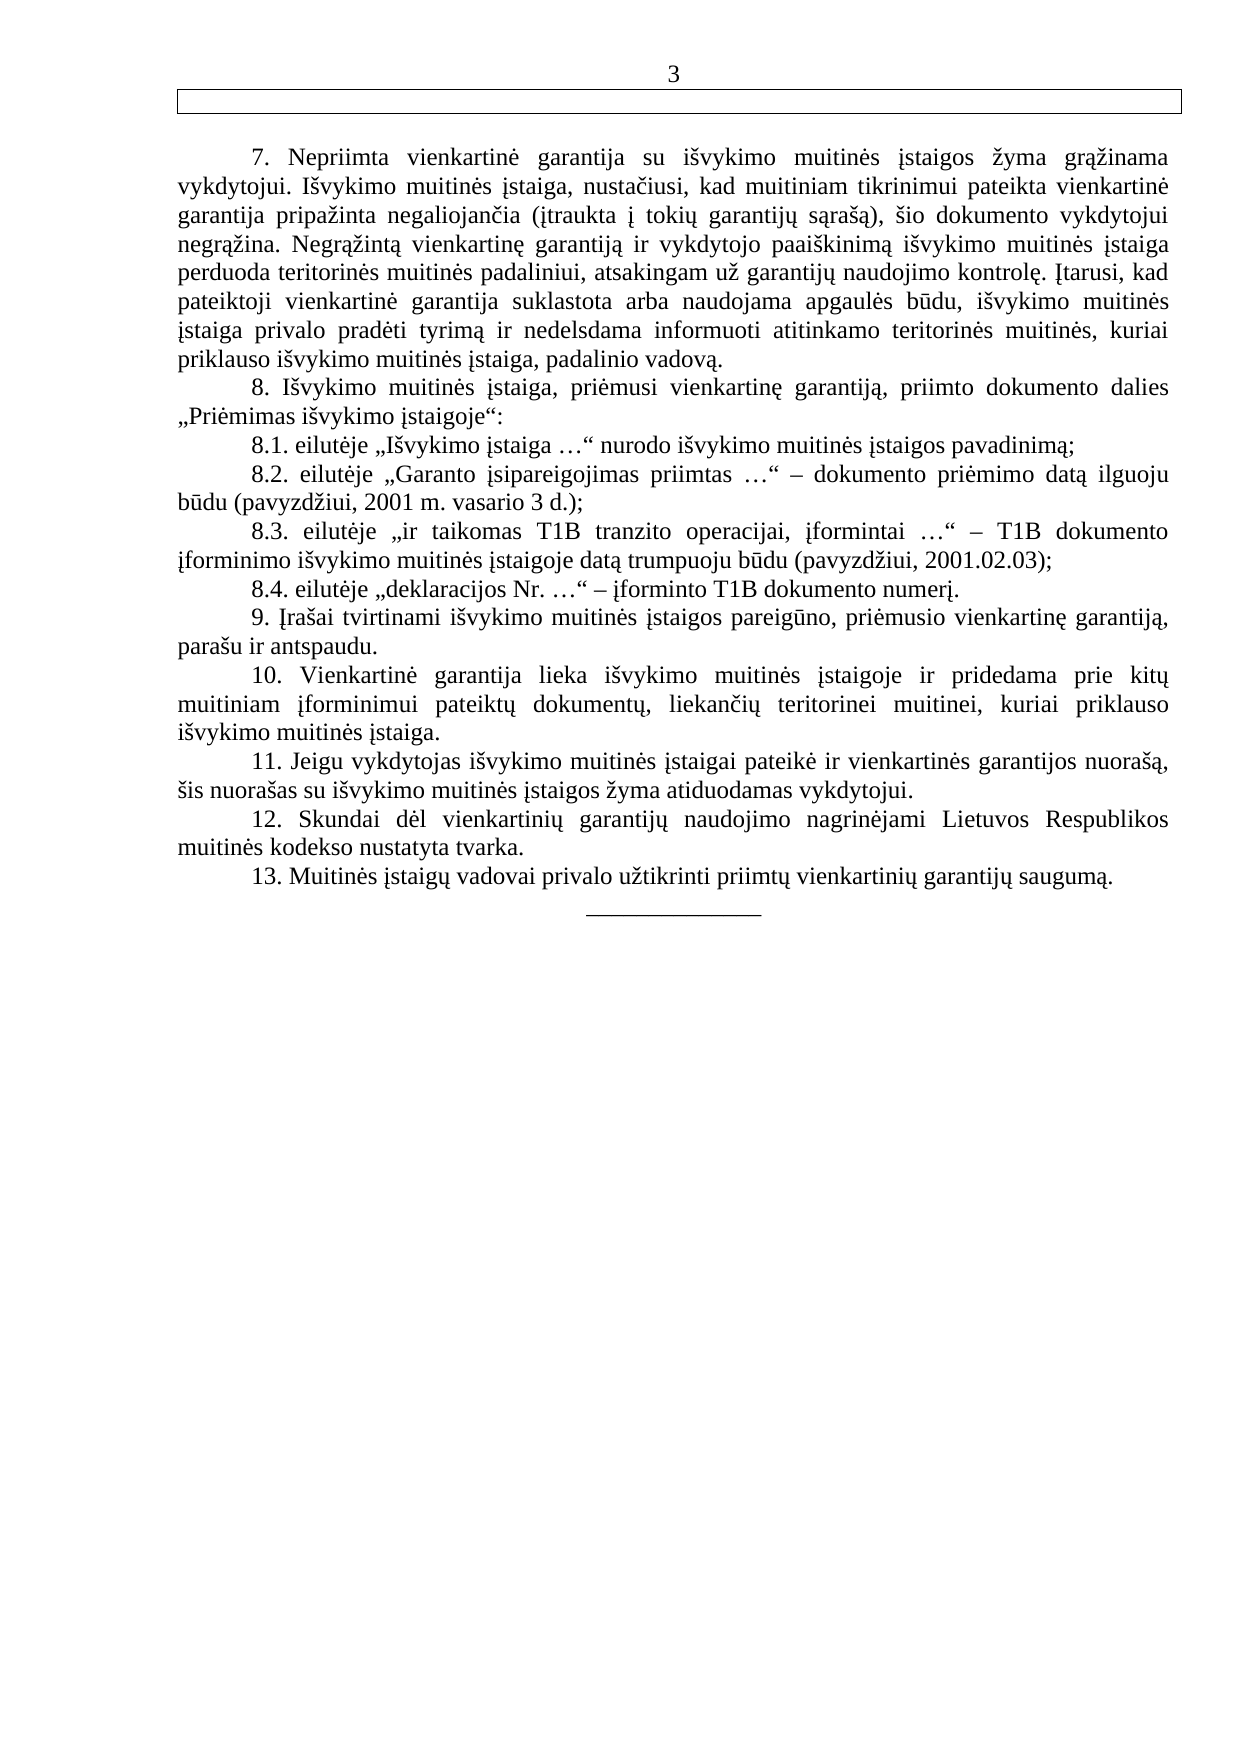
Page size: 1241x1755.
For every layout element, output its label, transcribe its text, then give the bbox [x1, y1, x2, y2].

text 11. Jeigu vykdytojas išvykimo muitinės įstaigai pateikė ir vienkartinės garantijos nuorašą, šis nuorašas su išvykimo muitinės įstaigos žyma atiduodamas vykdytojui. [177, 746, 1170, 804]
text 9. Įrašai tvirtinami išvykimo muitinės įstaigos pareigūno, priėmusio vienkartinę garantiją, parašu ir antspaudu. [177, 602, 1170, 660]
text 8.1. eilutėje „Išvykimo įstaiga …“ nurodo išvykimo muitinės įstaigos pavadinimą; [177, 430, 1170, 459]
text ______________ [177, 890, 1170, 919]
table_cell [178, 90, 1181, 113]
text 13. Muitinės įstaigų vadovai privalo užtikrinti priimtų vienkartinių garantijų saugumą. [177, 861, 1170, 890]
text 7. Nepriimta vienkartinė garantija su išvykimo muitinės įstaigos žyma grąžinama vykdytojui. Išvykimo muitinės įstaiga, nustačiusi, kad muitiniam tikrinimui pateikta vienkartinė garantija pripažinta negaliojančia (įtraukta į tokių garantijų sąrašą), šio dokumento vykdytojui negrąžina. Negrąžintą vienkartinę garantiją ir vykdytojo paaiškinimą išvykimo muitinės įstaiga perduoda teritorinės muitinės padaliniui, atsakingam už garantijų naudojimo kontrolę. Įtarusi, kad pateiktoji vienkartinė garantija suklastota arba naudojama apgaulės būdu, išvykimo muitinės įstaiga privalo pradėti tyrimą ir nedelsdama informuoti atitinkamo teritorinės muitinės, kuriai priklauso išvykimo muitinės įstaiga, padalinio vadovą. [177, 142, 1170, 372]
text 8.2. eilutėje „Garanto įsipareigojimas priimtas …“ – dokumento priėmimo datą ilguoju būdu (pavyzdžiui, 2001 m. vasario 3 d.); [177, 459, 1170, 516]
text 8.3. eilutėje „ir taikomas T1B tranzito operacijai, įformintai …“ – T1B dokumento įforminimo išvykimo muitinės įstaigoje datą trumpuoju būdu (pavyzdžiui, 2001.02.03); [177, 516, 1170, 574]
text 10. Vienkartinė garantija lieka išvykimo muitinės įstaigoje ir pridedama prie kitų muitiniam įforminimui pateiktų dokumentų, liekančių teritorinei muitinei, kuriai priklauso išvykimo muitinės įstaiga. [177, 660, 1170, 746]
text 12. Skundai dėl vienkartinių garantijų naudojimo nagrinėjami Lietuvos Respublikos muitinės kodekso nustatyta tvarka. [177, 804, 1170, 861]
text 8.4. eilutėje „deklaracijos Nr. …“ – įforminto T1B dokumento numerį. [177, 574, 1170, 602]
text 8. Išvykimo muitinės įstaiga, priėmusi vienkartinę garantiją, priimto dokumento dalies „Priėmimas išvykimo įstaigoje“: [177, 372, 1170, 430]
